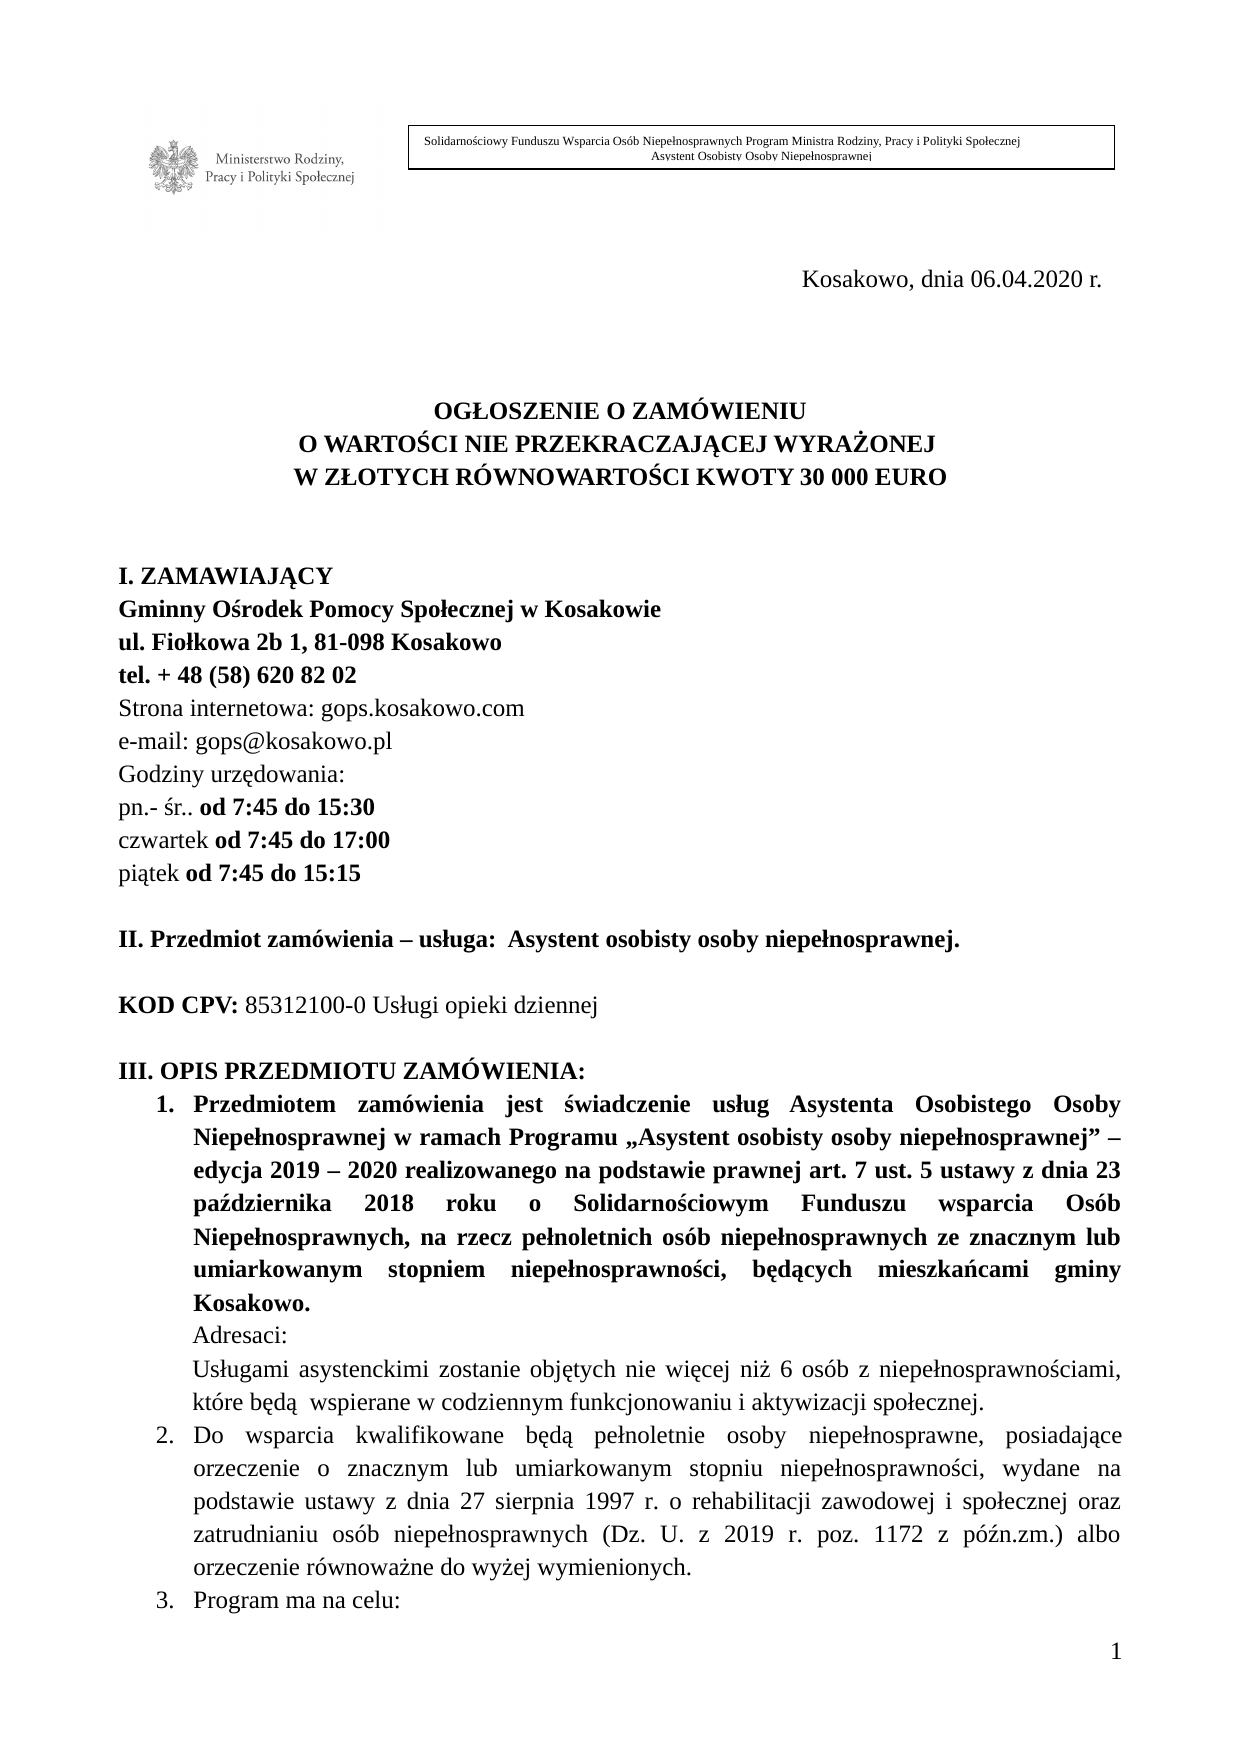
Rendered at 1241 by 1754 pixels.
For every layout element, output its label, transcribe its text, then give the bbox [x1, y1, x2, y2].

list Program ma na celu: [156, 1585, 1122, 1613]
text I. ZAMAWIAJĄCY [118, 561, 1122, 590]
text pn.- śr.. od 7:45 do 15:30 [118, 792, 1122, 821]
list Przedmiotem zamówienia jest świadczenie usług Asystenta Osobistego Osoby Niepełnosprawnej w ramach Programu „Asystent osobisty osoby niepełnosprawnej” – edycja 2019 – 2020 realizowanego na podstawie prawnej art. 7 ust. 5 ustawy z dnia 23 października 2018 roku o Solidarnościowym Funduszu wsparcia Osób Niepełnosprawnych, na rzecz pełnoletnich osób niepełnosprawnych ze znacznym lub umiarkowanym stopniem niepełnosprawności, będących mieszkańcami gminy Kosakowo. [156, 1089, 1122, 1316]
text Gminny Ośrodek Pomocy Społecznej w Kosakowie [118, 594, 1122, 623]
text II. Przedmiot zamówienia – usługa: Asystent osobisty osoby niepełnosprawnej. [118, 924, 1122, 953]
text OGŁOSZENIE O ZAMÓWIENIU O WARTOŚCI NIE PRZEKRACZAJĄCEJ WYRAŻONEJ W ZŁOTYCH RÓWNOWARTOŚCI KWOTY 30 000 EURO [118, 396, 1122, 491]
text Strona internetowa: gops.kosakowo.com [118, 693, 1122, 722]
text Usługami asystenckimi zostanie objętych nie więcej niż 6 osób z niepełnosprawnościami, które będą wspierane w codziennym funkcjonowaniu i aktywizacji społecznej. [192, 1354, 1122, 1415]
text czwartek od 7:45 do 17:00 [118, 825, 1122, 854]
text Adresaci: [118, 1321, 1122, 1349]
text Godziny urzędowania: [118, 759, 1122, 788]
text piątek od 7:45 do 15:15 [118, 858, 1122, 887]
text KOD CPV: 85312100-0 Usługi opieki dziennej [118, 990, 1122, 1019]
text e-mail: gops@kosakowo.pl [118, 726, 1122, 755]
list Do wsparcia kwalifikowane będą pełnoletnie osoby niepełnosprawne, posiadające orzeczenie o znacznym lub umiarkowanym stopniu niepełnosprawności, wydane na podstawie ustawy z dnia 27 sierpnia 1997 r. o rehabilitacji zawodowej i społecznej oraz zatrudnianiu osób niepełnosprawnych (Dz. U. z 2019 r. poz. 1172 z późn.zm.) albo orzeczenie równoważne do wyżej wymienionych. [156, 1420, 1122, 1581]
text ul. Fiołkowa 2b 1, 81-098 Kosakowo [118, 627, 1122, 656]
text tel. + 48 (58) 620 82 02 [118, 660, 1122, 689]
text Kosakowo, dnia 06.04.2020 r. [783, 264, 1122, 293]
text III. OPIS PRZEDMIOTU ZAMÓWIENIA: [118, 1056, 1122, 1085]
